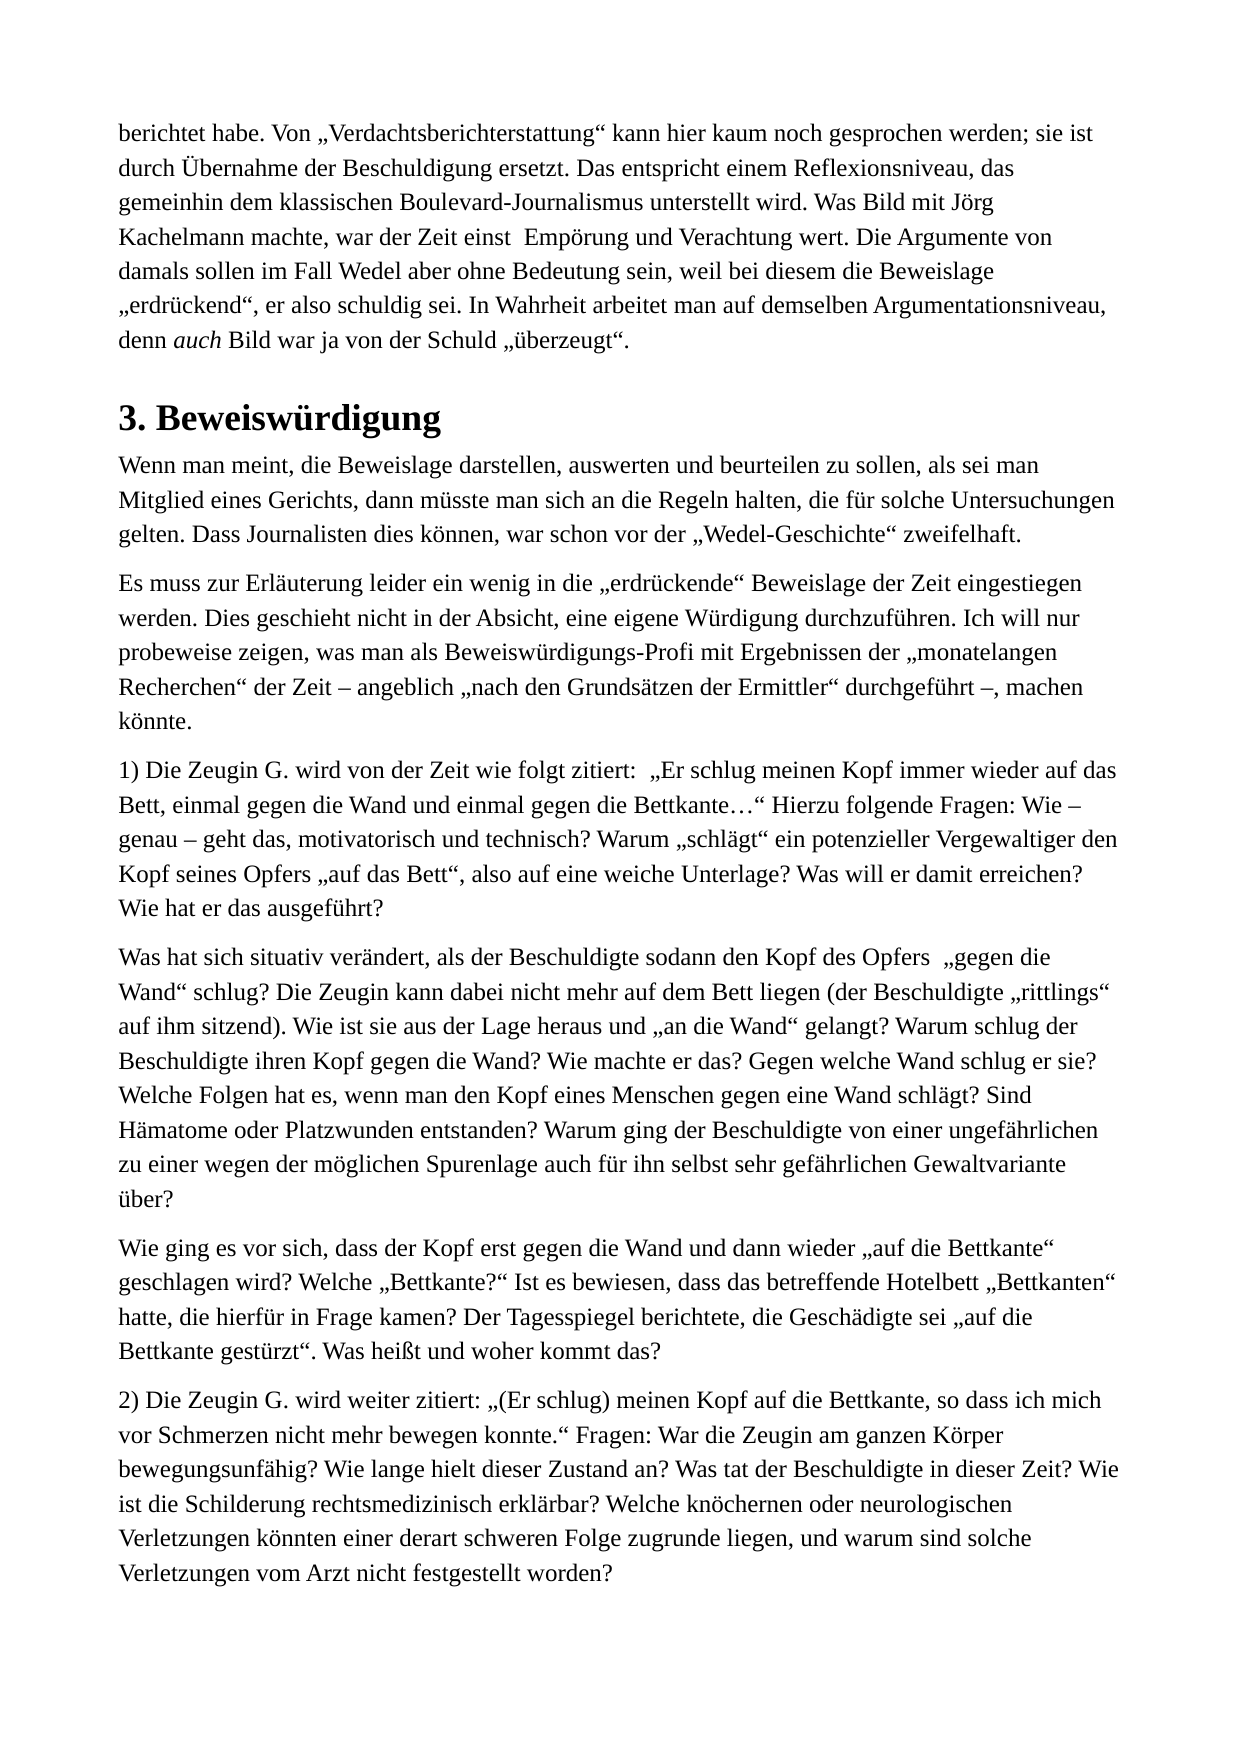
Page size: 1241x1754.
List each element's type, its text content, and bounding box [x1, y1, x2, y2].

text Es muss zur Erläuterung leider ein wenig in die „erdrückende“ Beweislage der Zeit eingestiegen werden. Dies geschieht nicht in der Absicht, eine eigene Würdigung durchzuführen. Ich will nur probeweise zeigen, was man als Beweiswürdigungs-Profi mit Ergebnissen der „monatelangen Recherchen“ der Zeit – angeblich „nach den Grundsätzen der Ermittler“ durchgeführt –, machen könnte. [118, 568, 1122, 735]
text 2) Die Zeugin G. wird weiter zitiert: „(Er schlug) meinen Kopf auf die Bettkante, so dass ich mich vor Schmerzen nicht mehr bewegen konnte.“ Fragen: War die Zeugin am ganzen Körper bewegungsunfähig? Wie lange hielt dieser Zustand an? Was tat der Beschuldigte in dieser Zeit? Wie ist die Schilderung rechtsmedizinisch erklärbar? Welche knöchernen oder neurologischen Verletzungen könnten einer derart schweren Folge zugrunde liegen, und warum sind solche Verletzungen vom Arzt nicht festgestellt worden? [118, 1385, 1122, 1587]
text Wenn man meint, die Beweislage darstellen, auswerten und beurteilen zu sollen, als sei man Mitglied eines Gerichts, dann müsste man sich an die Regeln halten, die für solche Untersuchungen gelten. Dass Journalisten dies können, war schon vor der „Wedel-Geschichte“ zweifelhaft. [118, 451, 1122, 548]
subtitle 3. Beweiswürdigung [118, 395, 1122, 438]
text 1) Die Zeugin G. wird von der Zeit wie folgt zitiert: „Er schlug meinen Kopf immer wieder auf das Bett, einmal gegen die Wand und einmal gegen die Bettkante…“ Hierzu folgende Fragen: Wie – genau – geht das, motivatorisch und technisch? Warum „schlägt“ ein potenzieller Vergewaltiger den Kopf seines Opfers „auf das Bett“, also auf eine weiche Unterlage? Was will er damit erreichen? Wie hat er das ausgeführt? [118, 756, 1122, 922]
text Wie ging es vor sich, dass der Kopf erst gegen die Wand und dann wieder „auf die Bettkante“ geschlagen wird? Welche „Bettkante?“ Ist es bewiesen, dass das betreffende Hotelbett „Bettkanten“ hatte, die hierfür in Frage kamen? Der Tagesspiegel berichtete, die Geschädigte sei „auf die Bettkante gestürzt“. Was heißt und woher kommt das? [118, 1233, 1122, 1365]
text Was hat sich situativ verändert, als der Beschuldigte sodann den Kopf des Opfers „gegen die Wand“ schlug? Die Zeugin kann dabei nicht mehr auf dem Bett liegen (der Beschuldigte „rittlings“ auf ihm sitzend). Wie ist sie aus der Lage heraus und „an die Wand“ gelangt? Warum schlug der Beschuldigte ihren Kopf gegen die Wand? Wie machte er das? Gegen welche Wand schlug er sie? Welche Folgen hat es, wenn man den Kopf eines Menschen gegen eine Wand schlägt? Sind Hämatome oder Platzwunden entstanden? Warum ging der Beschuldigte von einer ungefährlichen zu einer wegen der möglichen Spurenlage auch für ihn selbst sehr gefährlichen Gewaltvariante über? [118, 942, 1122, 1213]
text berichtet habe. Von „Verdachtsberichterstattung“ kann hier kaum noch gesprochen werden; sie ist durch Übernahme der Beschuldigung ersetzt. Das entspricht einem Reflexionsniveau, das gemeinhin dem klassischen Boulevard-Journalismus unterstellt wird. Was Bild mit Jörg Kachelmann machte, war der Zeit einst Empörung und Verachtung wert. Die Argumente von damals sollen im Fall Wedel aber ohne Bedeutung sein, weil bei diesem die Beweislage „erdrückend“, er also schuldig sei. In Wahrheit arbeitet man auf demselben Argumentationsniveau, denn auch Bild war ja von der Schuld „überzeugt“. [118, 118, 1122, 354]
